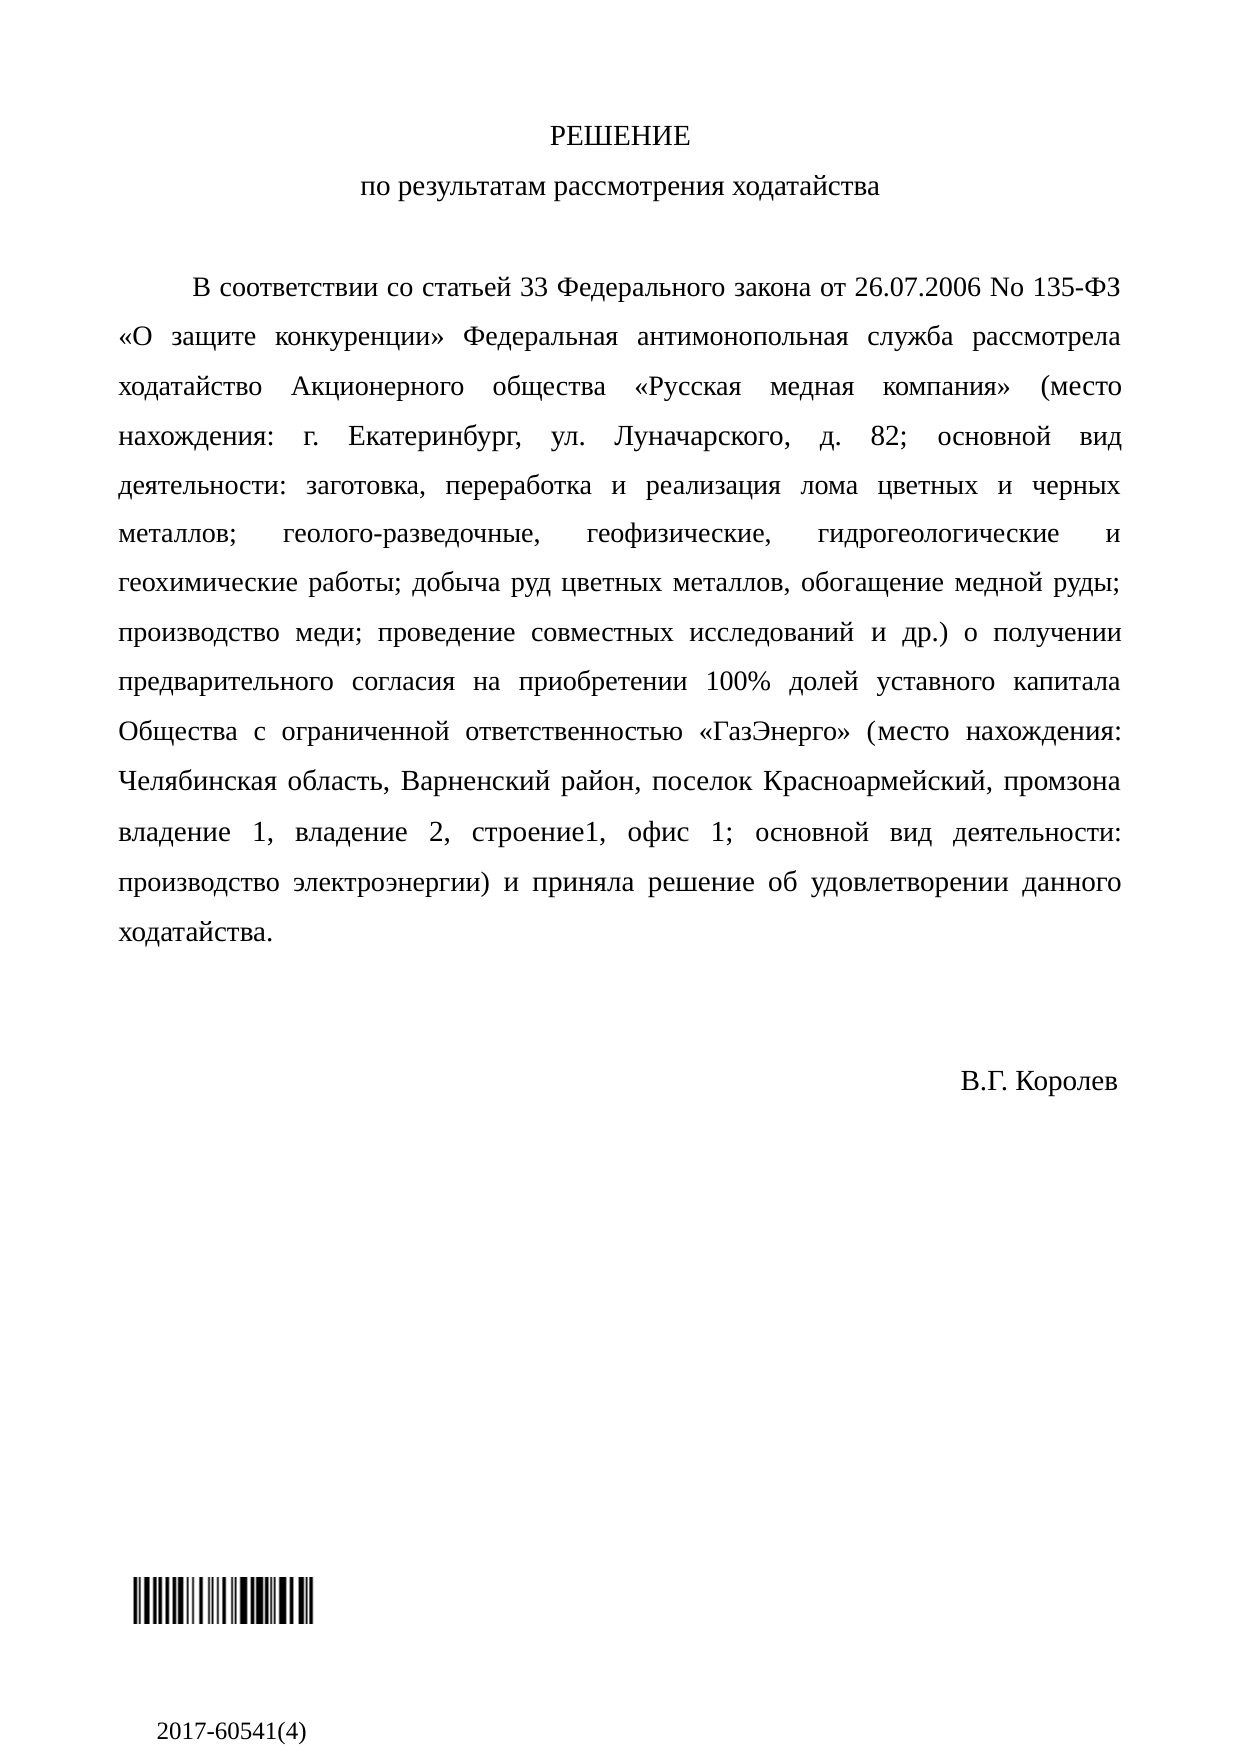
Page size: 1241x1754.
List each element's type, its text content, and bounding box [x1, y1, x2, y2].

text В.Г. Королев [960, 1063, 1122, 1097]
text по результатам рассмотрения ходатайства [118, 168, 1122, 202]
picture [118, 1577, 331, 1624]
text В соответствии со статьей 33 Федерального закона от 26.07.2006 No 135-ФЗ «О защите конкуренции» Федеральная антимонопольная служба рассмотрела ходатайство Акционерного общества «Русская медная компания» (место нахождения: г. Екатеринбург, ул. Луначарского, д. 82; основной вид деятельности: заготовка, переработка и реализация лома цветных и черных металлов; геолого-разведочные, геофизические, гидрогеологические и геохимические работы; добыча руд цветных металлов, обогащение медной руды; производство меди; проведение совместных исследований и др.) о получении предварительного согласия на приобретении 100% долей уставного капитала Общества с ограниченной ответственностью «ГазЭнерго» (место нахождения: Челябинская область, Варненский район, поселок Красноармейский, промзона владение 1, владение 2, строение1, офис 1; основной вид деятельности: производство электроэнергии) и приняла решение об удовлетворении данного ходатайства. [118, 269, 1122, 948]
text РЕШЕНИЕ [118, 118, 1122, 152]
